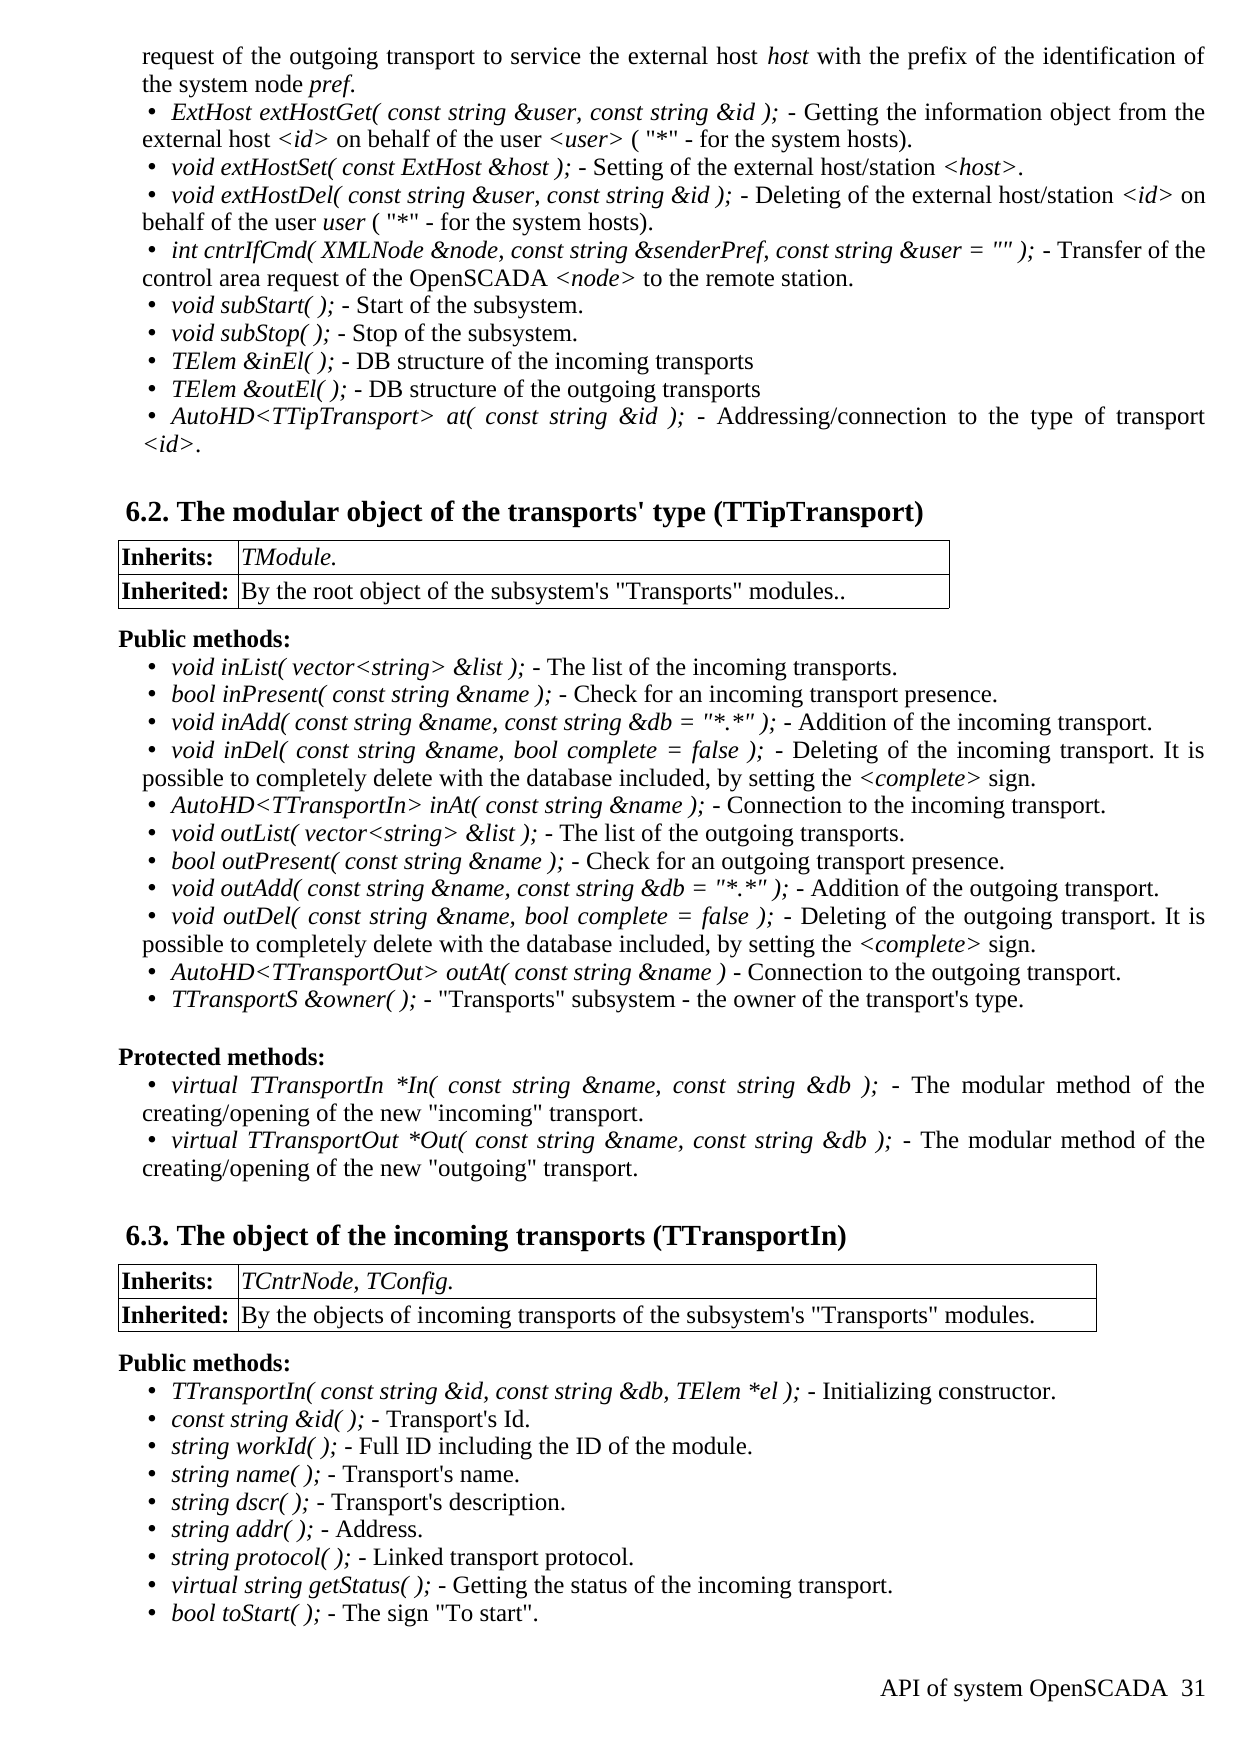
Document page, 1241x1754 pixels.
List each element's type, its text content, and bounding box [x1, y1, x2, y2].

list string dscr( ); - Transport's description. [118, 1488, 1206, 1516]
list void extHostSet( const ExtHost &host ); - Setting of the external host/station <host>. [118, 153, 1206, 181]
list virtual TTransportOut *Out( const string &name, const string &db ); - The modular method of the creating/opening of the new "outgoing" transport. [118, 1126, 1206, 1182]
list void outDel( const string &name, bool complete = false ); - Deleting of the outgoing transport. It is possible to completely delete with the database included, by setting the <complete> sign. [118, 902, 1206, 958]
list bool outPresent( const string &name ); - Check for an outgoing transport presence. [118, 847, 1206, 874]
list void inList( vector<string> &list ); - The list of the incoming transports. [118, 653, 1206, 681]
list ExtHost extHostGet( const string &user, const string &id ); - Getting the information object from the external host <id> on behalf of the user <user> ( "*" - for the system hosts). [118, 98, 1206, 153]
list TTransportIn( const string &id, const string &db, TElem *el ); - Initializing constructor. [118, 1377, 1206, 1405]
list void outAdd( const string &name, const string &db = "*.*" ); - Addition of the outgoing transport. [118, 874, 1206, 902]
text Public methods: [118, 1349, 1206, 1377]
table_cell By the root object of the subsystem's "Transports" modules.. [239, 575, 949, 607]
list void subStop( ); - Stop of the subsystem. [118, 319, 1206, 347]
list virtual string getStatus( ); - Getting the status of the incoming transport. [118, 1571, 1206, 1599]
list string addr( ); - Address. [118, 1516, 1206, 1543]
list const string &id( ); - Transport's Id. [118, 1405, 1206, 1432]
table_header Inherits: [119, 1265, 238, 1298]
list void inAdd( const string &name, const string &db = "*.*" ); - Addition of the incoming transport. [118, 708, 1206, 736]
list void inDel( const string &name, bool complete = false ); - Deleting of the incoming transport. It is possible to completely delete with the database included, by setting the <complete> sign. [118, 736, 1206, 791]
list AutoHD<TTransportIn> inAt( const string &name ); - Connection to the incoming transport. [118, 791, 1206, 819]
list void outList( vector<string> &list ); - The list of the outgoing transports. [118, 819, 1206, 847]
list AutoHD<TTipTransport> at( const string &id ); - Addressing/connection to the type of transport <id>. [118, 402, 1206, 458]
list bool inPresent( const string &name ); - Check for an incoming transport presence. [118, 681, 1206, 708]
table_header TModule. [239, 541, 949, 574]
list TElem &inEl( ); - DB structure of the incoming transports [118, 347, 1206, 375]
list virtual TTransportIn *In( const string &name, const string &db ); - The modular method of the creating/opening of the new "incoming" transport. [118, 1071, 1206, 1126]
text Protected methods: [118, 1043, 1206, 1071]
text Public methods: [118, 625, 1206, 653]
list - request of the outgoing transport to service the external host host with the prefix of the identification of the system node pref. [118, 42, 1206, 98]
list void subStart( ); - Start of the subsystem. [118, 292, 1206, 319]
list TTransportS &owner( ); - "Transports" subsystem - the owner of the transport's type. [118, 985, 1206, 1013]
subtitle 6.2. The modular object of the transports' type (TTipTransport) [118, 495, 1206, 528]
table_cell Inherited: [119, 1299, 238, 1331]
table_header Inherits: [119, 541, 238, 574]
subtitle 6.3. The object of the incoming transports (TTransportIn) [118, 1219, 1206, 1252]
list int cntrIfCmd( XMLNode &node, const string &senderPref, const string &user = "" ); - Transfer of the control area request of the OpenSCADA <node> to the remote station. [118, 236, 1206, 292]
table_cell By the objects of incoming transports of the subsystem's "Transports" modules. [239, 1299, 1096, 1331]
list string workId( ); - Full ID including the ID of the module. [118, 1432, 1206, 1460]
list void extHostDel( const string &user, const string &id ); - Deleting of the external host/station <id> on behalf of the user user ( "*" - for the system hosts). [118, 181, 1206, 236]
list string name( ); - Transport's name. [118, 1460, 1206, 1488]
list TElem &outEl( ); - DB structure of the outgoing transports [118, 375, 1206, 402]
table_cell Inherited: [119, 575, 238, 607]
list bool toStart( ); - The sign "To start". [118, 1599, 1206, 1626]
list AutoHD<TTransportOut> outAt( const string &name ) - Connection to the outgoing transport. [118, 958, 1206, 985]
list string protocol( ); - Linked transport protocol. [118, 1543, 1206, 1571]
table_header TCntrNode, TConfig. [239, 1265, 1096, 1298]
